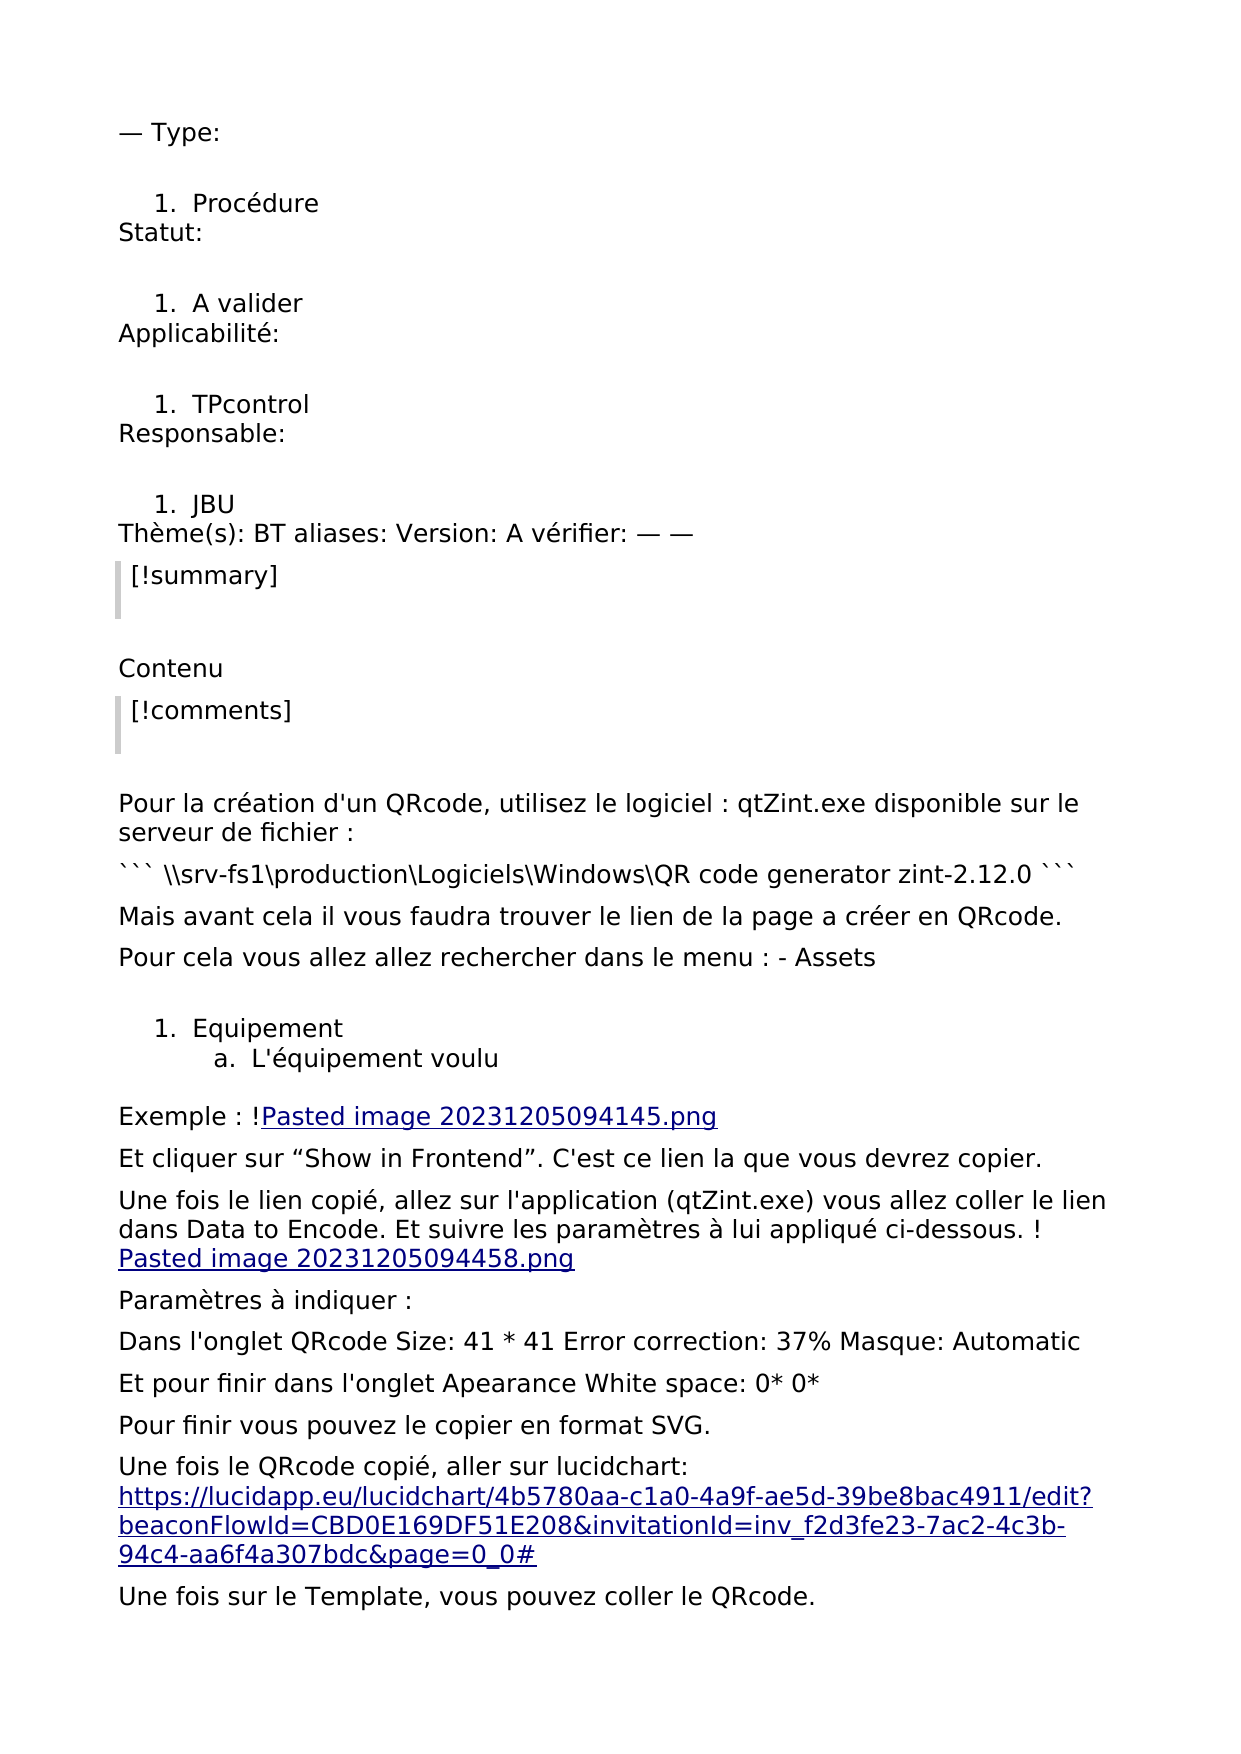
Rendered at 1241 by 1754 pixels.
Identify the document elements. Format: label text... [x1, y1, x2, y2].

text Contenu [118, 654, 1122, 683]
text Statut: [118, 218, 1122, 248]
text Dans l'onglet QRcode Size: 41 * 41 Error correction: 37% Masque: Automatic [118, 1327, 1122, 1357]
list TPcontrol [177, 390, 1122, 419]
list A valider [177, 289, 1122, 319]
table_header [!summary] [121, 561, 1122, 619]
list L'équipement voulu [236, 1044, 1122, 1073]
text Pour la création d'un QRcode, utilisez le logiciel : qtZint.exe disponible sur le serveur de fichier : [118, 789, 1122, 848]
text Une fois le QRcode copié, aller sur lucidchart: https://lucidapp.eu/lucidchart/4b5780aa-c1a0-4a9f-ae5d-39be8bac4911/edit?beaconFlowId=CBD0E169DF51E208&invitationId=inv_f2d3fe23-7ac2-4c3b-94c4-aa6f4a307bdc&page=0_0# [118, 1452, 1122, 1569]
list JBU [177, 490, 1122, 519]
text Mais avant cela il vous faudra trouver le lien de la page a créer en QRcode. [118, 902, 1122, 931]
table_header [!comments] [121, 696, 1122, 754]
text Et cliquer sur “Show in Frontend”. C'est ce lien la que vous devrez copier. [118, 1144, 1122, 1173]
text Pour finir vous pouvez le copier en format SVG. [118, 1411, 1122, 1440]
list Procédure [177, 189, 1122, 218]
text Une fois sur le Template, vous pouvez coller le QRcode. [118, 1582, 1122, 1611]
text Exemple : !Pasted image 20231205094145.png [118, 1102, 1122, 1132]
text — Type: [118, 118, 1122, 147]
list Equipement [177, 1015, 1122, 1044]
text Pour cela vous allez allez rechercher dans le menu : - Assets [118, 943, 1122, 973]
text ``` \\srv-fs1\production\Logiciels\Windows\QR code generator zint-2.12.0 ``` [118, 860, 1122, 889]
text Responsable: [118, 419, 1122, 448]
text Thème(s): BT aliases: Version: A vérifier: — — [118, 519, 1122, 548]
text Et pour finir dans l'onglet Apearance White space: 0* 0* [118, 1369, 1122, 1398]
text Applicabilité: [118, 319, 1122, 348]
text Une fois le lien copié, allez sur l'application (qtZint.exe) vous allez coller le lien dans Data to Encode. Et suivre les paramètres à lui appliqué ci-dessous. !Pasted image 20231205094458.png [118, 1186, 1122, 1273]
text Paramètres à indiquer : [118, 1286, 1122, 1315]
